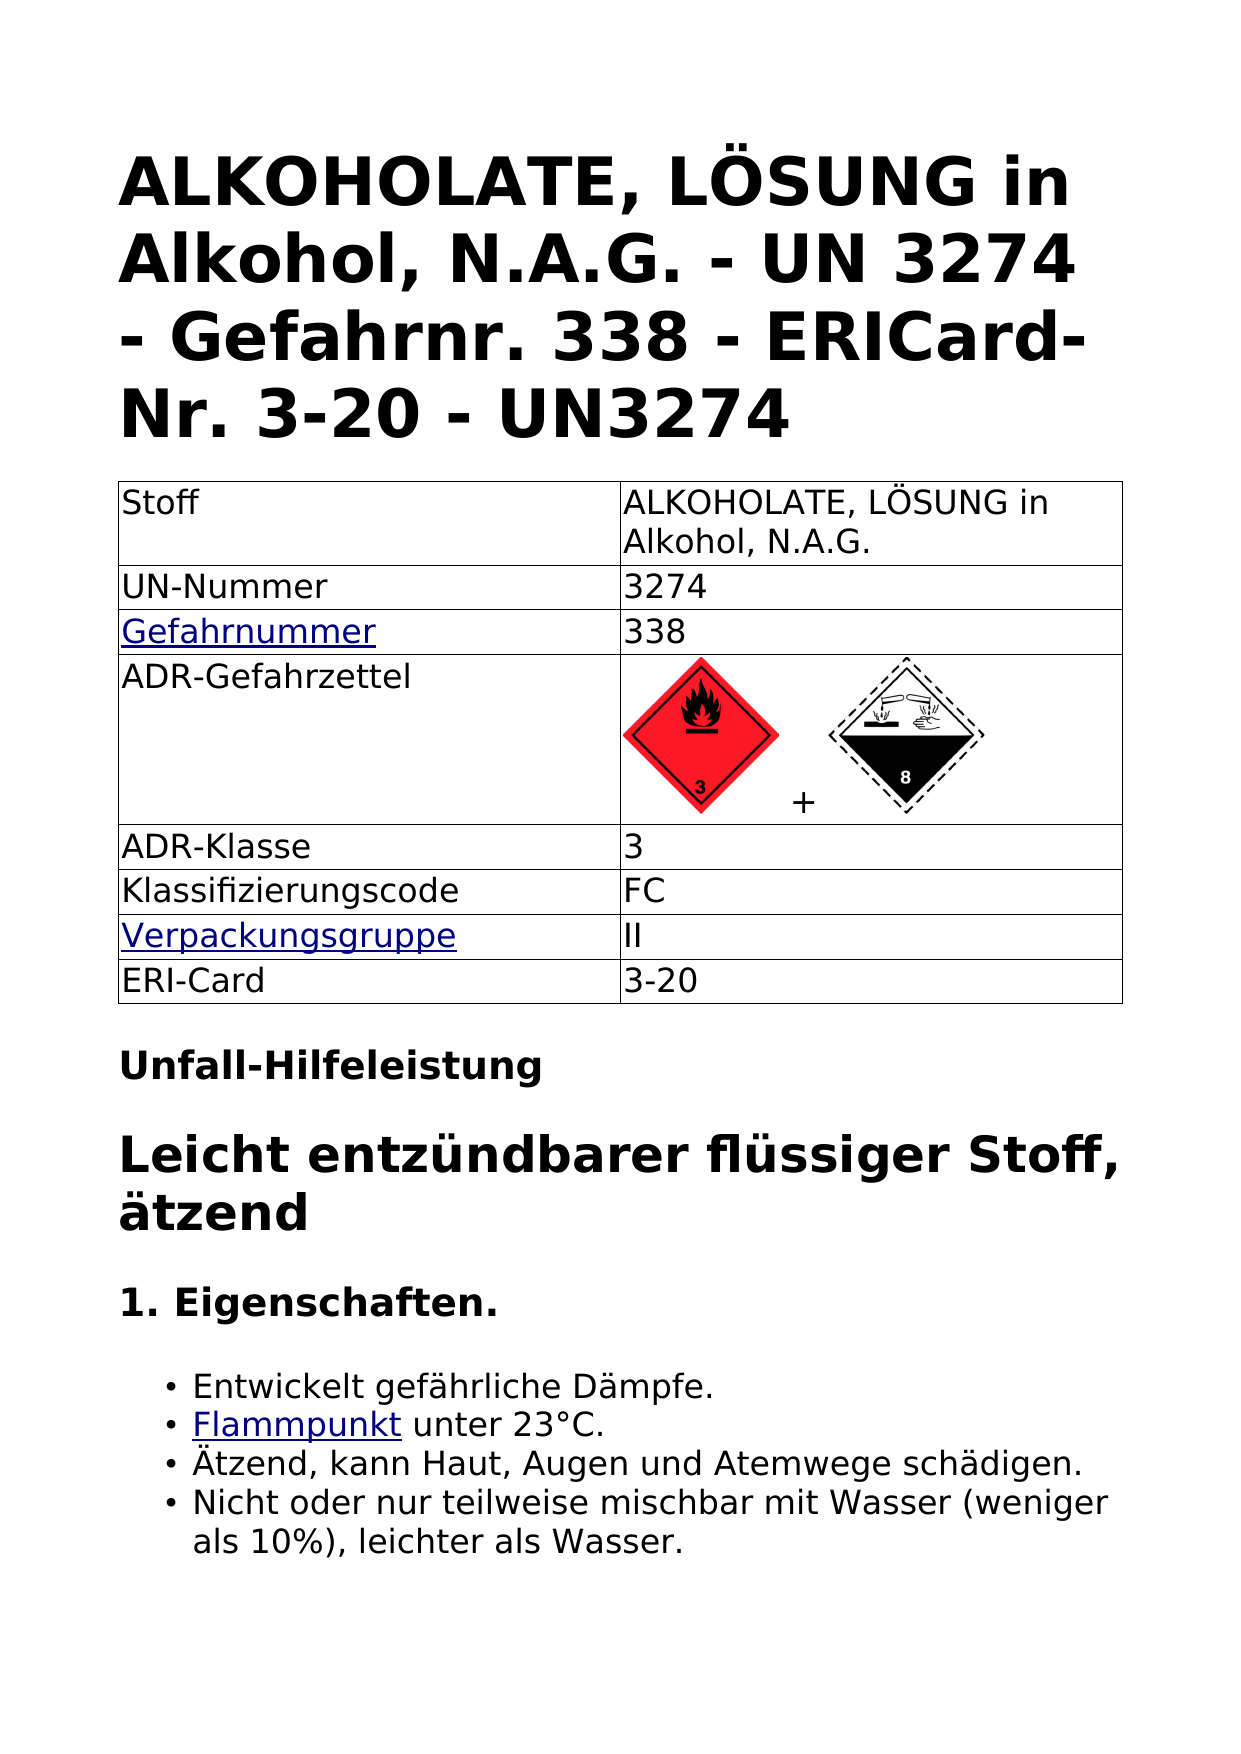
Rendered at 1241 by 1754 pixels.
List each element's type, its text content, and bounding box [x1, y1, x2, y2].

subtitle 1. Eigenschaften. [118, 1280, 1122, 1325]
subtitle Leicht entzündbarer flüssiger Stoff, ätzend [118, 1126, 1122, 1242]
table_header ALKOHOLATE, LÖSUNG in Alkohol, N.A.G. [621, 482, 1122, 564]
subtitle ALKOHOLATE, LÖSUNG in Alkohol, N.A.G. - UN 3274 - Gefahrnr. 338 - ERICard-Nr. 3-20 - UN3274 [118, 143, 1122, 453]
table_cell Gefahrnummer [119, 610, 620, 654]
table_cell 3-20 [621, 960, 1122, 1003]
table_cell UN-Nummer [119, 566, 620, 609]
table_cell 3 [621, 825, 1122, 869]
picture [828, 657, 985, 814]
table_cell FC [621, 870, 1122, 914]
table_cell Klassifizierungscode [119, 870, 620, 914]
table_cell 338 [621, 610, 1122, 654]
table_cell ADR-Klasse [119, 825, 620, 869]
table_cell 3274 [621, 566, 1122, 609]
list Entwickelt gefährliche Dämpfe. [177, 1367, 1122, 1406]
picture [622, 657, 780, 814]
list Flammpunkt unter 23°C. [177, 1406, 1122, 1445]
table_header Stoff [119, 482, 620, 564]
table_cell Verpackungsgruppe [119, 915, 620, 958]
list Ätzend, kann Haut, Augen und Atemwege schädigen. [177, 1445, 1122, 1484]
table_cell + [621, 655, 1122, 824]
table_cell ERI-Card [119, 960, 620, 1003]
subtitle Unfall-Hilfeleistung [118, 1043, 1122, 1088]
list Nicht oder nur teilweise mischbar mit Wasser (weniger als 10%), leichter als Wasser. [177, 1484, 1122, 1561]
table_cell II [621, 915, 1122, 958]
table_cell ADR-Gefahrzettel [119, 655, 620, 824]
